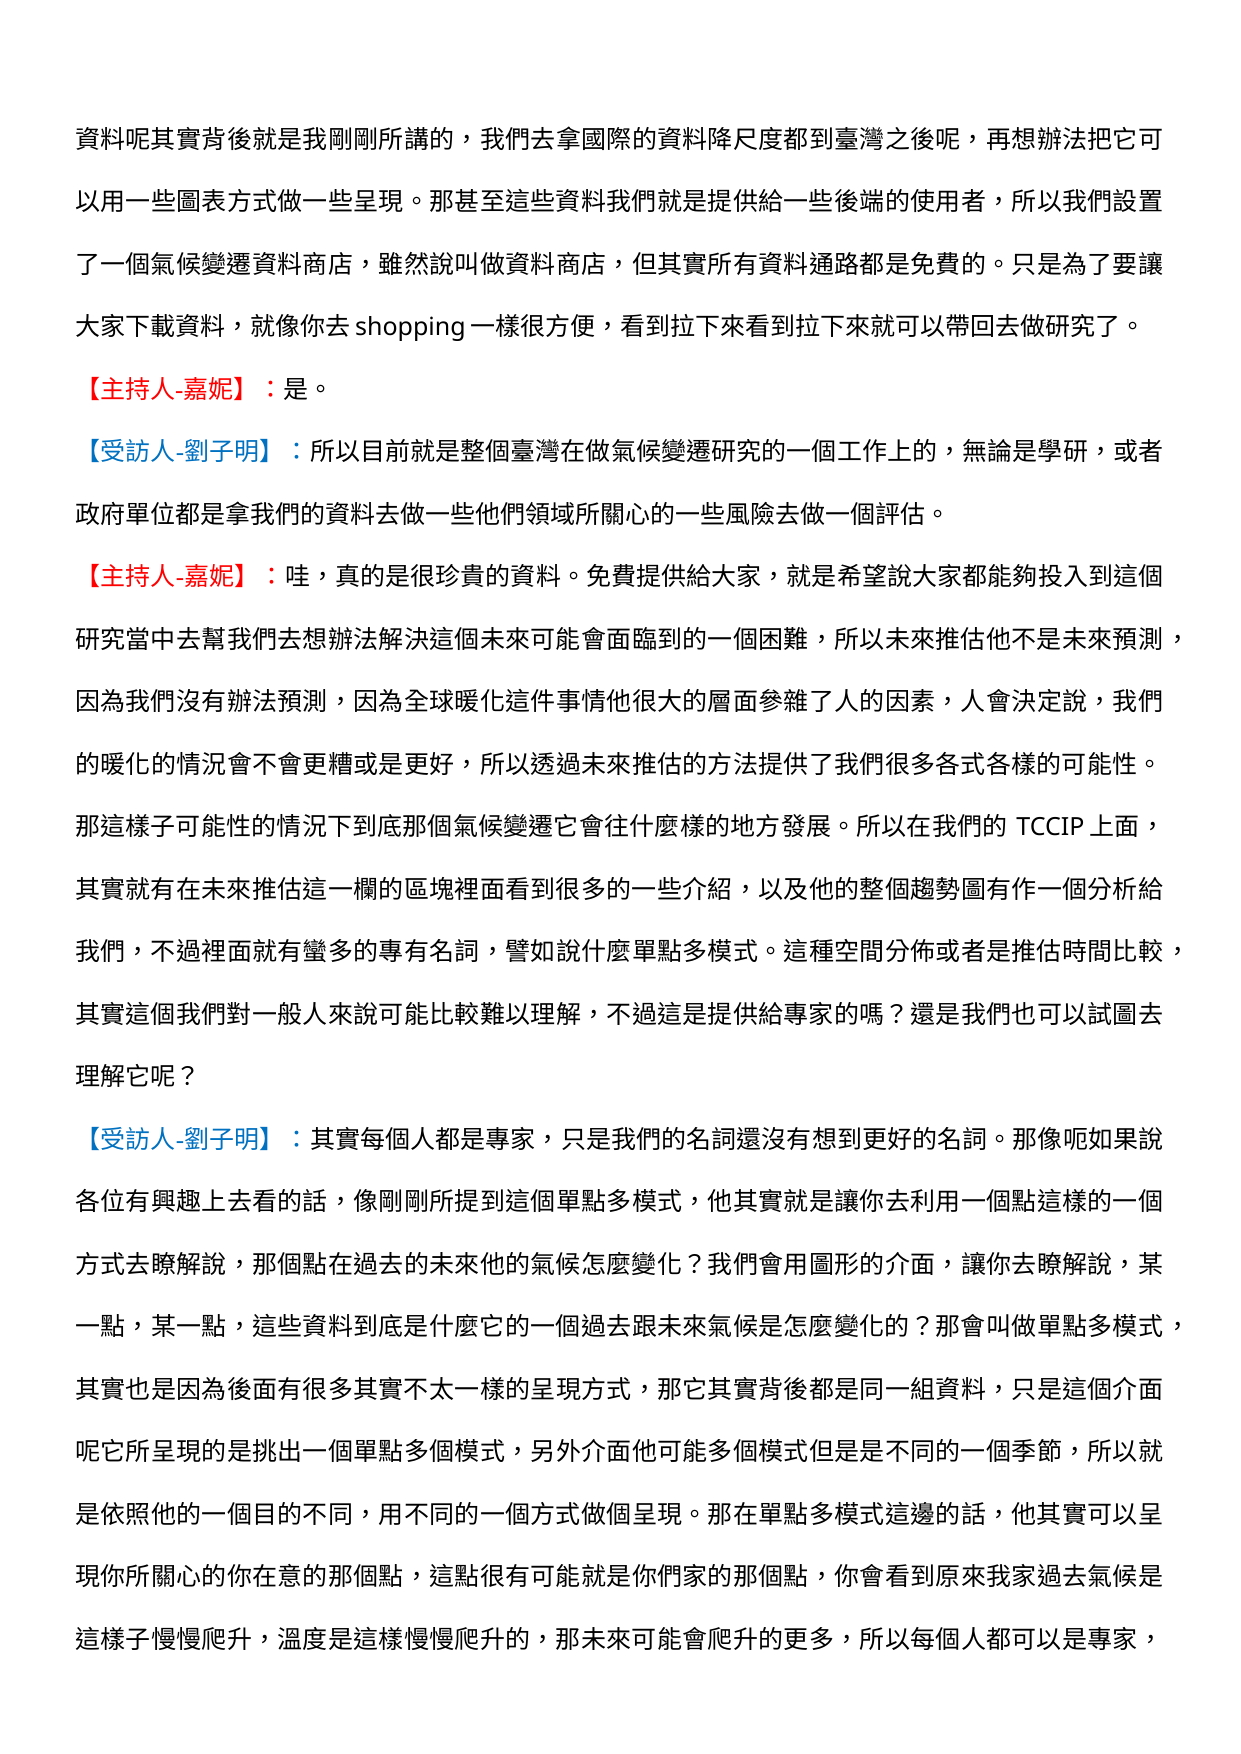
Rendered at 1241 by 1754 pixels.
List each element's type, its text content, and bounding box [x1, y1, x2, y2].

text 【受訪人-劉子明】：所以目前就是整個臺灣在做氣候變遷研究的一個工作上的，無論是學研，或者政府單位都是拿我們的資料去做一些他們領域所關心的一些風險去做一個評估。 [75, 408, 1165, 533]
text 【主持人-嘉妮】：是。 [75, 346, 1165, 408]
text 【受訪人-劉子明】：其實每個人都是專家，只是我們的名詞還沒有想到更好的名詞。那像呃如果說各位有興趣上去看的話，像剛剛所提到這個單點多模式，他其實就是讓你去利用一個點這樣的一個方式去瞭解說，那個點在過去的未來他的氣候怎麼變化？我們會用圖形的介面，讓你去瞭解說，某一點，某一點，這些資料到底是什麼它的一個過去跟未來氣候是怎麼變化的？那會叫做單點多模式，其實也是因為後面有很多其實不太一樣的呈現方式，那它其實背後都是同一組資料，只是這個介面呢它所呈現的是挑出一個單點多個模式，另外介面他可能多個模式但是是不同的一個季節，所以就是依照他的一個目的不同，用不同的一個方式做個呈現。那在單點多模式這邊的話，他其實可以呈現你所關心的你在意的那個點，這點很有可能就是你們家的那個點，你會看到原來我家過去氣候是這樣子慢慢爬升，溫度是這樣慢慢爬升的，那未來可能會爬升的更多，所以每個人都可以是專家，每個人都可以去瞭解，你們家到底過去氣候是怎麼變化？未來可能怎麼變化？ [75, 1096, 1165, 1658]
text 【主持人-嘉妮】：哇，真的是很珍貴的資料。免費提供給大家，就是希望說大家都能夠投入到這個研究當中去幫我們去想辦法解決這個未來可能會面臨到的一個困難，所以未來推估他不是未來預測，因為我們沒有辦法預測，因為全球暖化這件事情他很大的層面參雜了人的因素，人會決定說，我們的暖化的情況會不會更糟或是更好，所以透過未來推估的方法提供了我們很多各式各樣的可能性。那這樣子可能性的情況下到底那個氣候變遷它會往什麼樣的地方發展。所以在我們的TCCIP上面，其實就有在未來推估這一欄的區塊裡面看到很多的一些介紹，以及他的整個趨勢圖有作一個分析給我們，不過裡面就有蠻多的專有名詞，譬如說什麼單點多模式。這種空間分佈或者是推估時間比較，其實這個我們對一般人來說可能比較難以理解，不過這是提供給專家的嗎？還是我們也可以試圖去理解它呢？ [75, 533, 1165, 1096]
text 資料呢其實背後就是我剛剛所講的，我們去拿國際的資料降尺度都到臺灣之後呢，再想辦法把它可以用一些圖表方式做一些呈現。那甚至這些資料我們就是提供給一些後端的使用者，所以我們設置了一個氣候變遷資料商店，雖然說叫做資料商店，但其實所有資料通路都是免費的。只是為了要讓大家下載資料，就像你去shopping一樣很方便，看到拉下來看到拉下來就可以帶回去做研究了。 [75, 96, 1165, 346]
